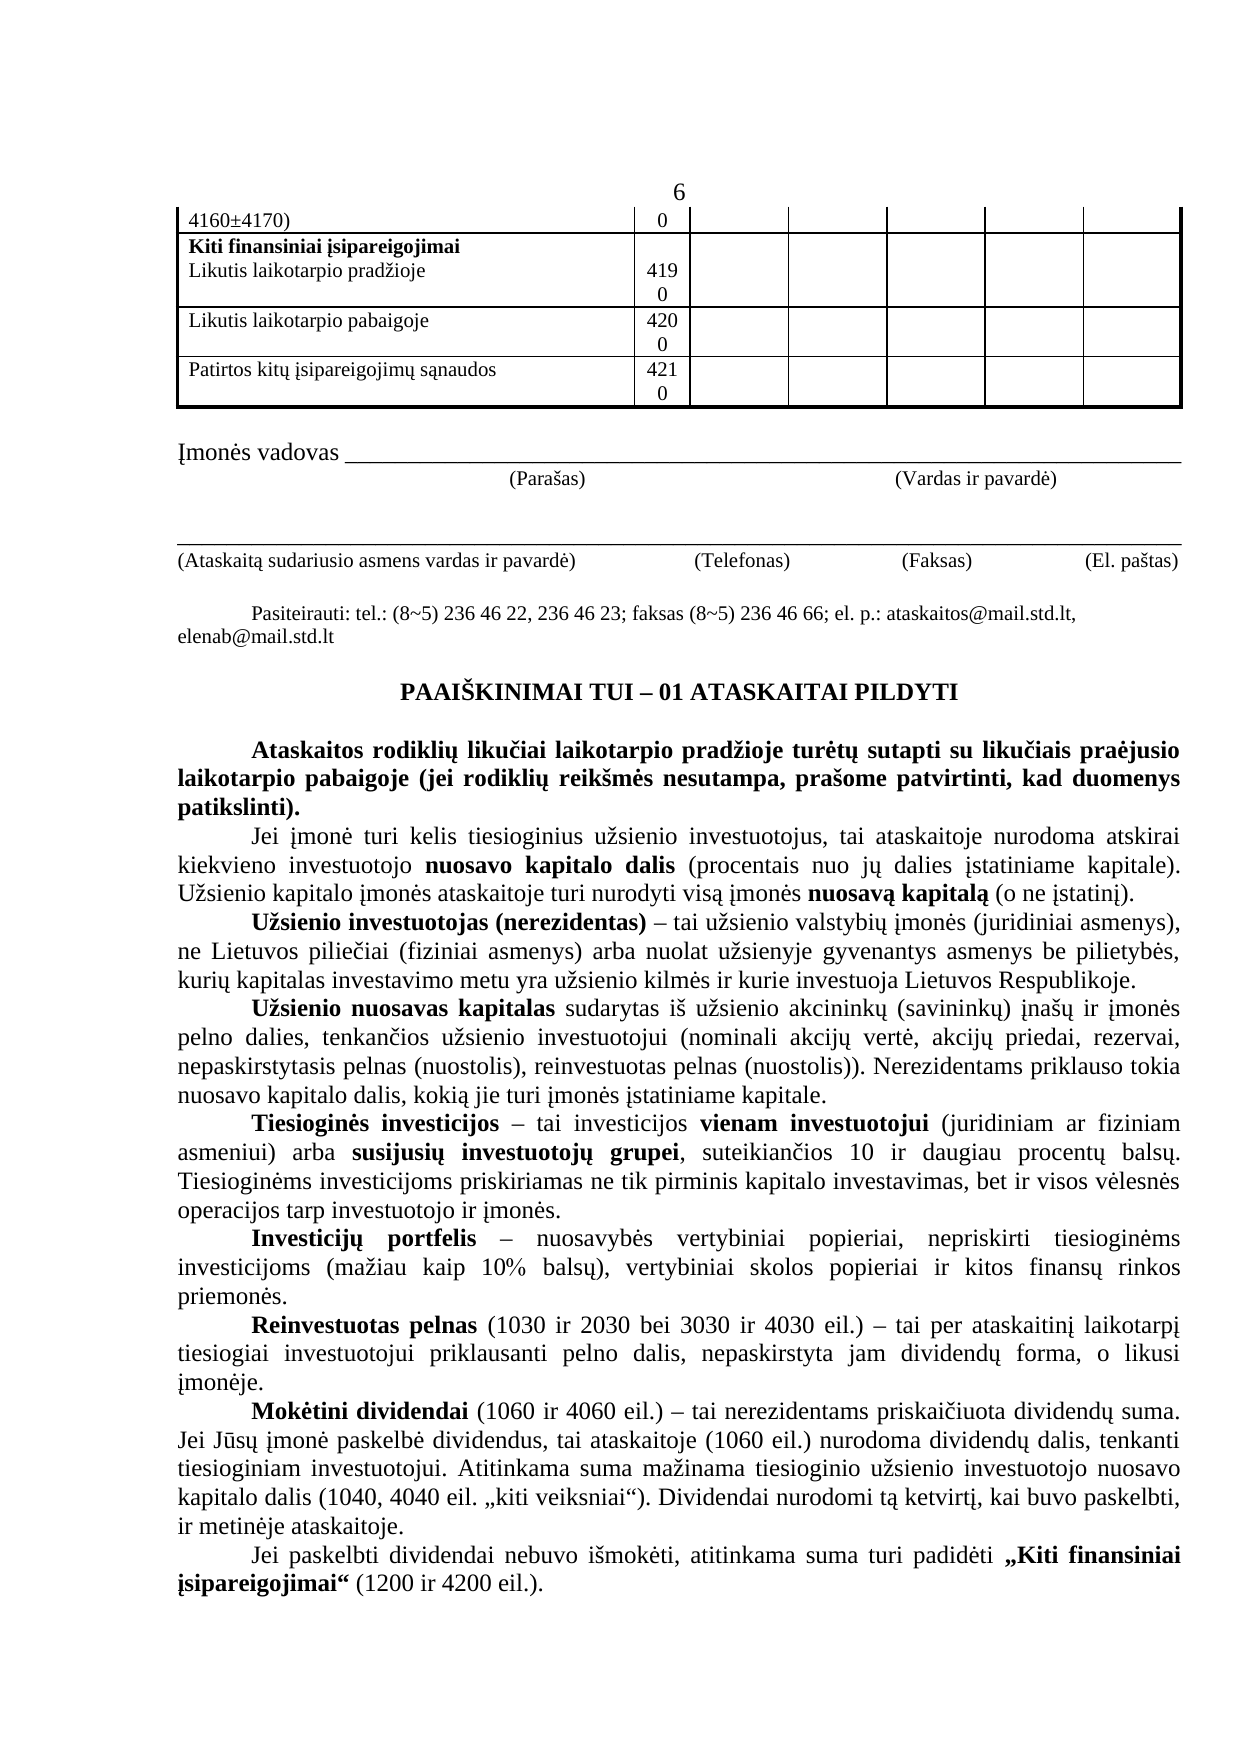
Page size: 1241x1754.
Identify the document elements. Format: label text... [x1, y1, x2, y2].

table_cell [789, 308, 886, 356]
table_cell Likutis laikotarpio pradžioje [179, 258, 634, 306]
table_cell [888, 308, 984, 356]
table_cell [888, 258, 984, 306]
text Mokėtini dividendai (1060 ir 4060 eil.) – tai nerezidentams priskaičiuota dividendų suma. Jei Jūsų įmonė paskelbė dividendus, tai ataskaitoje (1060 eil.) nurodoma dividendų dalis, tenkanti tiesioginiam investuotojui. Atitinkama suma mažinama tiesioginio užsienio investuotojo nuosavo kapitalo dalis (1040, 4040 eil. „kiti veiksniai“). Dividendai nurodomi tą ketvirtį, kai buvo paskelbti, ir metinėje ataskaitoje. [177, 1396, 1181, 1540]
text Investicijų portfelis – nuosavybės vertybiniai popieriai, nepriskirti tiesioginėms investicijoms (mažiau kaip 10 balsų), vertybiniai skolos popieriai ir kitos finansų rinkos priemonės. [177, 1223, 1181, 1310]
table_cell [888, 207, 984, 232]
table_cell [789, 234, 886, 258]
text Užsienio nuosavas kapitalas sudarytas iš užsienio akcininkų (savininkų) įnašų ir įmonės pelno dalies, tenkančios užsienio investuotojui (nominali akcijų vertė, akcijų priedai, rezervai, nepaskirstytasis pelnas (nuostolis), reinvestuotas pelnas (nuostolis)). Nerezidentams priklauso tokia nuosavo kapitalo dalis, kokią jie turi įmonės įstatiniame kapitale. [177, 993, 1181, 1108]
text Įmonės vadovas [177, 437, 1181, 466]
text Jei įmonė turi kelis tiesioginius užsienio investuotojus, tai ataskaitoje nurodoma atskirai kiekvieno investuotojo nuosavo kapitalo dalis (procentais nuo jų dalies įstatiniame kapitale). Užsienio kapitalo įmonės ataskaitoje turi nurodyti visą įmonės nuosavą kapitalą (o ne įstatinį). [177, 821, 1181, 907]
text paaiškinimai TUI – 01 ataskaitai pildyti [177, 677, 1181, 706]
table_cell [789, 207, 886, 232]
table_cell [691, 308, 788, 356]
table_cell 4190 [635, 258, 689, 306]
table_cell [986, 234, 1083, 258]
text Ataskaitos rodiklių likučiai laikotarpio pradžioje turėtų sutapti su likučiais praėjusio laikotarpio pabaigoje (jei rodiklių reikšmės nesutampa, prašome patvirtinti, kad duomenys patikslinti). [177, 735, 1181, 821]
table_cell 4200 [635, 308, 689, 356]
table_cell 4160±4170) [179, 207, 634, 232]
text (Ataskaitą sudariusio asmens vardas ir pavardė) (Telefonas) (Faksas) (El. paštas) [177, 548, 1181, 572]
table_cell [888, 357, 984, 405]
table_cell Likutis laikotarpio pabaigoje [179, 308, 634, 356]
table_cell 0 [635, 207, 689, 232]
text Jei paskelbti dividendai nebuvo išmokėti, atitinkama suma turi padidėti „Kiti finansiniai įsipareigojimai“ (1200 ir 4200 eil.). [177, 1540, 1181, 1597]
text Tiesioginės investicijos – tai investicijos vienam investuotojui (juridiniam ar fiziniam asmeniui) arba susijusių investuotojų grupei, suteikiančios 10 ir daugiau procentų balsų. Tiesioginėms investicijoms priskiriamas ne tik pirminis kapitalo investavimas, bet ir visos vėlesnės operacijos tarp investuotojo ir įmonės. [177, 1108, 1181, 1223]
table_cell [1084, 357, 1179, 405]
table_cell Kiti finansiniai įsipareigojimai [179, 234, 634, 258]
table_cell [1084, 258, 1179, 306]
table_cell [986, 258, 1083, 306]
table_cell [691, 234, 788, 258]
table_cell [986, 308, 1083, 356]
table_cell [789, 357, 886, 405]
table_cell 4210 [635, 357, 689, 405]
table_cell [691, 357, 788, 405]
text (Parašas) (Vardas ir pavardė) [177, 466, 1181, 490]
table_cell [635, 234, 689, 258]
table_cell [986, 207, 1083, 232]
text Reinvestuotas pelnas (1030 ir 2030 bei 3030 ir 4030 eil.) – tai per ataskaitinį laikotarpį tiesiogiai investuotojui priklausanti pelno dalis, nepaskirstyta jam dividendų forma, o likusi įmonėje. [177, 1310, 1181, 1396]
text Pasiteirauti: tel.: (8~5) 236 46 22, 236 46 23; faksas (8~5) 236 46 66; el. p.: ataskaitos@mail.std.lt, elenab@mail.std.lt [177, 600, 1181, 648]
table_cell [789, 258, 886, 306]
table_cell [888, 234, 984, 258]
table_cell [1084, 207, 1179, 232]
text Užsienio investuotojas (nerezidentas) – tai užsienio valstybių įmonės (juridiniai asmenys), ne Lietuvos piliečiai (fiziniai asmenys) arba nuolat užsienyje gyvenantys asmenys be pilietybės, kurių kapitalas investavimo metu yra užsienio kilmės ir kurie investuoja Lietuvos Respublikoje. [177, 907, 1181, 993]
table_cell [691, 207, 788, 232]
table_cell [691, 258, 788, 306]
table_cell [1084, 308, 1179, 356]
table_cell Patirtos kitų įsipareigojimų sąnaudos [179, 357, 634, 405]
table_cell [986, 357, 1083, 405]
table_cell [1084, 234, 1179, 258]
